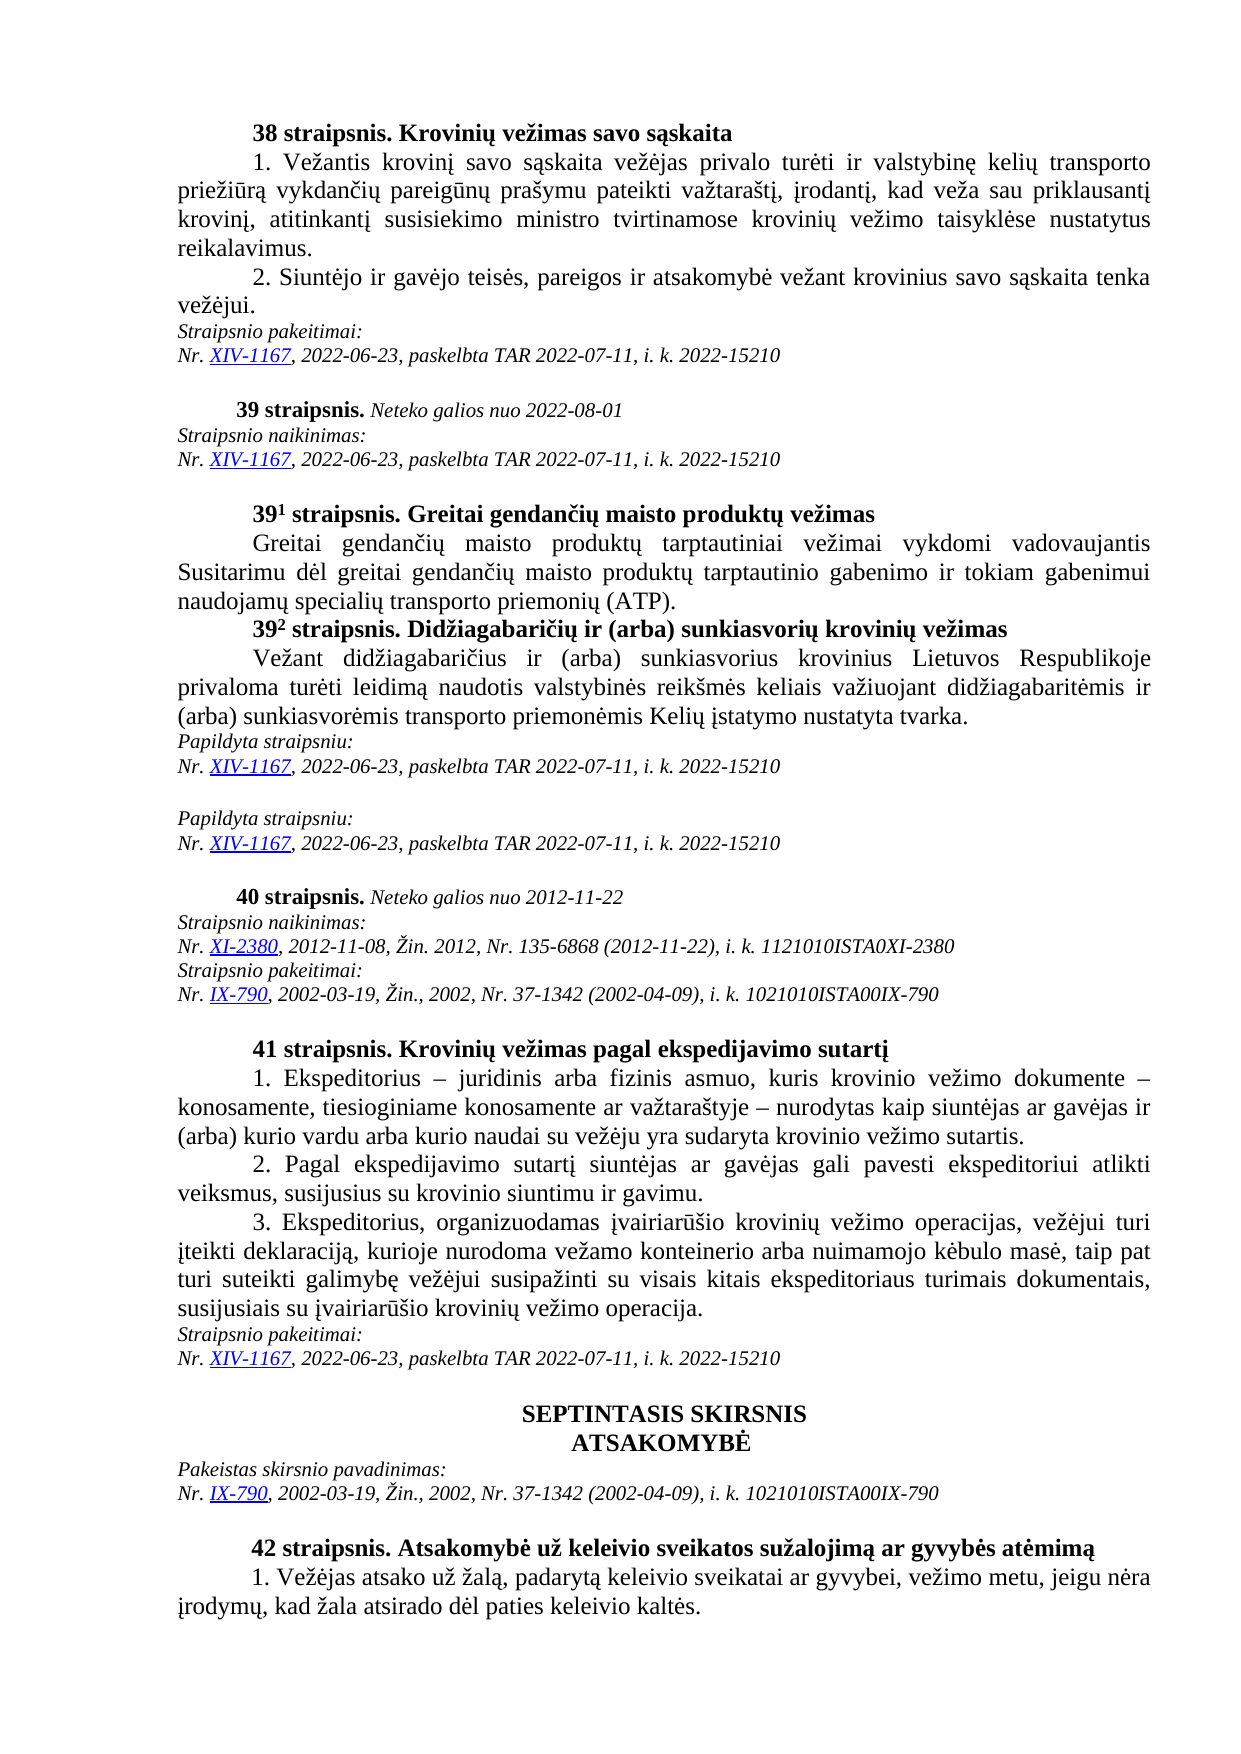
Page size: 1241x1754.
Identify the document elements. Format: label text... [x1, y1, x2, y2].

text Nr. XIV-1167, 2022-06-23, paskelbta TAR 2022-07-11, i. k. 2022-15210 [177, 447, 1152, 471]
text Vežant didžiagabaričius ir (arba) sunkiasvorius krovinius Lietuvos Respublikoje privaloma turėti leidimą naudotis valstybinės reikšmės keliais važiuojant didžiagabaritėmis ir (arba) sunkiasvorėmis transporto priemonėmis Kelių įstatymo nustatyta tvarka. [177, 643, 1152, 729]
text 3. Ekspeditorius, organizuodamas įvairiarūšio krovinių vežimo operacijas, vežėjui turi įteikti deklaraciją, kurioje nurodoma vežamo konteinerio arba nuimamojo kėbulo masė, taip pat turi suteikti galimybę vežėjui susipažinti su visais kitais ekspeditoriaus turimais dokumentais, susijusiais su įvairiarūšio krovinių vežimo operacija. [177, 1207, 1152, 1322]
text Straipsnio naikinimas: [177, 423, 1152, 447]
text Straipsnio pakeitimai: [177, 319, 1152, 343]
text 1. Ekspeditorius – juridinis arba fizinis asmuo, kuris krovinio vežimo dokumente – konosamente, tiesioginiame konosamente ar važtaraštyje – nurodytas kaip siuntėjas ar gavėjas ir (arba) kurio vardu arba kurio naudai su vežėju yra sudaryta krovinio vežimo sutartis. [177, 1063, 1152, 1149]
text Straipsnio naikinimas: [177, 909, 1152, 934]
text 41 straipsnis. Krovinių vežimas pagal ekspedijavimo sutartį [177, 1034, 1152, 1063]
text 392 straipsnis. Didžiagabaričių ir (arba) sunkiasvorių krovinių vežimas [177, 614, 1152, 643]
text 1. Vežėjas atsako už žalą, padarytą keleivio sveikatai ar gyvybei, vežimo metu, jeigu nėra įrodymų, kad žala atsirado dėl paties keleivio kaltės. [177, 1562, 1152, 1619]
text Straipsnio pakeitimai: [177, 958, 1152, 982]
text 39 straipsnis. Neteko galios nuo 2022-08-01 [177, 396, 1152, 423]
text Greitai gendančių maisto produktų tarptautiniai vežimai vykdomi vadovaujantis Susitarimu dėl greitai gendančių maisto produktų tarptautinio gabenimo ir tokiam gabenimui naudojamų specialių transporto priemonių (ATP). [177, 528, 1152, 614]
text SEPTINTASIS skirsnis [177, 1399, 1152, 1428]
text Nr. XIV-1167, 2022-06-23, paskelbta TAR 2022-07-11, i. k. 2022-15210 [177, 1346, 1152, 1370]
text Nr. XIV-1167, 2022-06-23, paskelbta TAR 2022-07-11, i. k. 2022-15210 [177, 753, 1152, 778]
text Straipsnio pakeitimai: [177, 1322, 1152, 1346]
text 38 straipsnis. Krovinių vežimas savo sąskaita [177, 118, 1152, 147]
text 2. Pagal ekspedijavimo sutartį siuntėjas ar gavėjas gali pavesti ekspeditoriui atlikti veiksmus, susijusius su krovinio siuntimu ir gavimu. [177, 1149, 1152, 1207]
text Nr. XI-2380, 2012-11-08, Žin. 2012, Nr. 135-6868 (2012-11-22), i. k. 1121010ISTA0XI-2380 [177, 934, 1152, 958]
text Nr. IX-790, 2002-03-19, Žin., 2002, Nr. 37-1342 (2002-04-09), i. k. 1021010ISTA00IX-790 [177, 1481, 1152, 1504]
text Nr. XIV-1167, 2022-06-23, paskelbta TAR 2022-07-11, i. k. 2022-15210 [177, 343, 1152, 367]
text Nr. XIV-1167, 2022-06-23, paskelbta TAR 2022-07-11, i. k. 2022-15210 [177, 830, 1152, 854]
text Papildyta straipsniu: [177, 729, 1152, 753]
text Pakeistas skirsnio pavadinimas: [177, 1456, 1152, 1481]
text 42 straipsnis. Atsakomybė už keleivio sveikatos sužalojimą ar gyvybės atėmimą [177, 1533, 1152, 1562]
text ATSAKOMYBĖ [177, 1428, 1152, 1456]
text Nr. IX-790, 2002-03-19, Žin., 2002, Nr. 37-1342 (2002-04-09), i. k. 1021010ISTA00IX-790 [177, 982, 1152, 1006]
text 2. Siuntėjo ir gavėjo teisės, pareigos ir atsakomybė vežant krovinius savo sąskaita tenka vežėjui. [177, 262, 1152, 319]
text 40 straipsnis. Neteko galios nuo 2012-11-22 [177, 883, 1152, 909]
text 1. Vežantis krovinį savo sąskaita vežėjas privalo turėti ir valstybinę kelių transporto priežiūrą vykdančių pareigūnų prašymu pateikti važtaraštį, įrodantį, kad veža sau priklausantį krovinį, atitinkantį susisiekimo ministro tvirtinamose krovinių vežimo taisyklėse nustatytus reikalavimus. [177, 147, 1152, 262]
text Papildyta straipsniu: [177, 806, 1152, 830]
text 391 straipsnis. Greitai gendančių maisto produktų vežimas [177, 499, 1152, 528]
